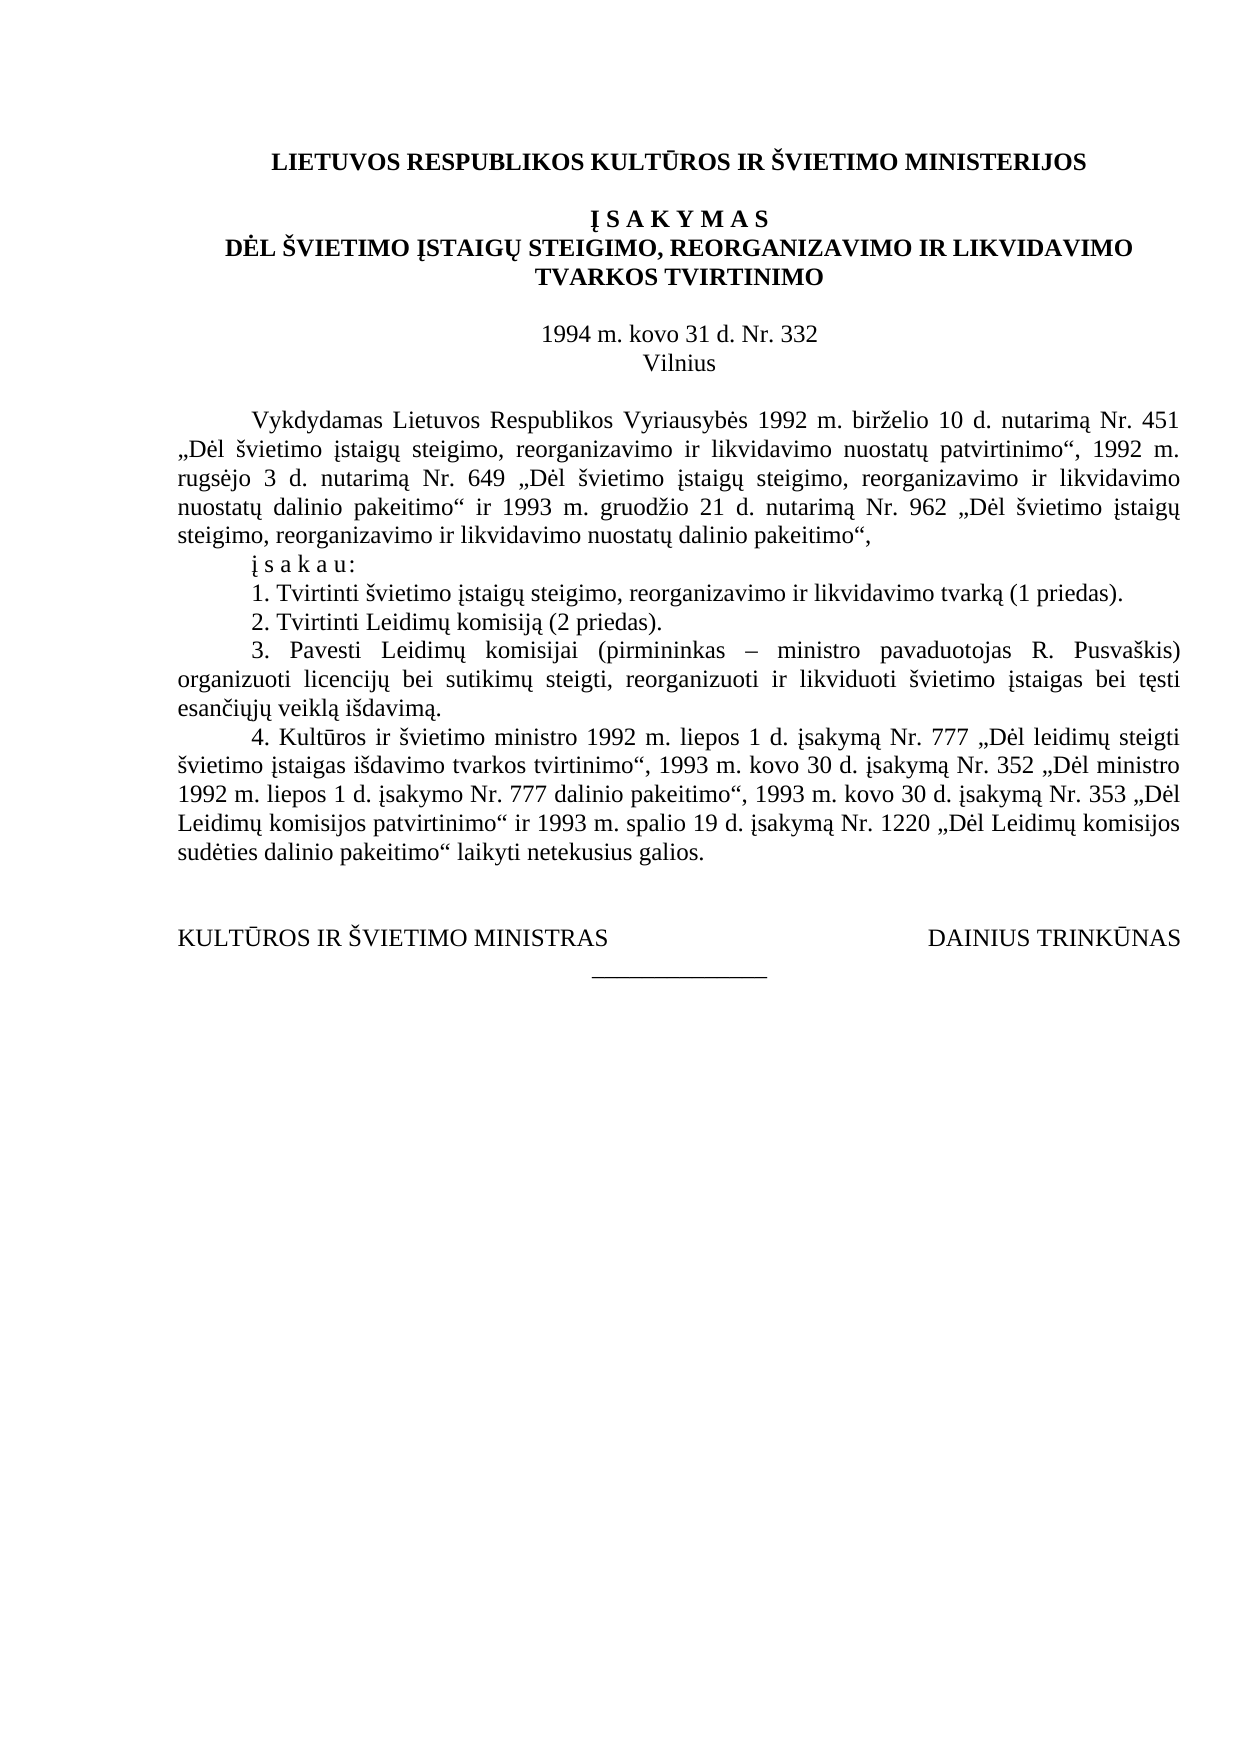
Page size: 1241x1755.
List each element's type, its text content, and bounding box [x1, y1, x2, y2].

text LIETUVOS RESPUBLIKOS KULTŪROS IR ŠVIETIMO MINISTERIJOS [177, 147, 1181, 176]
text 1994 m. kovo 31 d. Nr. 332 [177, 319, 1181, 348]
text įsakau: [177, 549, 1181, 578]
text Vykdydamas Lietuvos Respublikos Vyriausybės 1992 m. birželio 10 d. nutarimą Nr. 451 „Dėl švietimo įstaigų steigimo, reorganizavimo ir likvidavimo nuostatų patvirtinimo“, 1992 m. rugsėjo 3 d. nutarimą Nr. 649 „Dėl švietimo įstaigų steigimo, reorganizavimo ir likvidavimo nuostatų dalinio pakeitimo“ ir 1993 m. gruodžio 21 d. nutarimą Nr. 962 „Dėl švietimo įstaigų steigimo, reorganizavimo ir likvidavimo nuostatų dalinio pakeitimo“, [177, 406, 1181, 549]
text Vilnius [177, 348, 1181, 377]
text DĖL ŠVIETIMO ĮSTAIGŲ STEIGIMO, REORGANIZAVIMO IR LIKVIDAVIMO TVARKOS TVIRTINIMO [177, 233, 1181, 291]
text Į S A K Y M A S [177, 204, 1181, 233]
text KULTŪROS IR ŠVIETIMO MINISTRAS DAINIUS TRINKŪNAS [177, 923, 1181, 952]
text 2. Tvirtinti Leidimų komisiją (2 priedas). [177, 607, 1181, 636]
text 3. Pavesti Leidimų komisijai (pirmininkas – ministro pavaduotojas R. Pusvaškis) organizuoti licencijų bei sutikimų steigti, reorganizuoti ir likviduoti švietimo įstaigas bei tęsti esančiųjų veiklą išdavimą. [177, 636, 1181, 722]
text 4. Kultūros ir švietimo ministro 1992 m. liepos 1 d. įsakymą Nr. 777 „Dėl leidimų steigti švietimo įstaigas išdavimo tvarkos tvirtinimo“, 1993 m. kovo 30 d. įsakymą Nr. 352 „Dėl ministro 1992 m. liepos 1 d. įsakymo Nr. 777 dalinio pakeitimo“, 1993 m. kovo 30 d. įsakymą Nr. 353 „Dėl Leidimų komisijos patvirtinimo“ ir 1993 m. spalio 19 d. įsakymą Nr. 1220 „Dėl Leidimų komisijos sudėties dalinio pakeitimo“ laikyti netekusius galios. [177, 722, 1181, 866]
text ______________ [177, 952, 1181, 981]
text 1. Tvirtinti švietimo įstaigų steigimo, reorganizavimo ir likvidavimo tvarką (1 priedas). [177, 578, 1181, 607]
